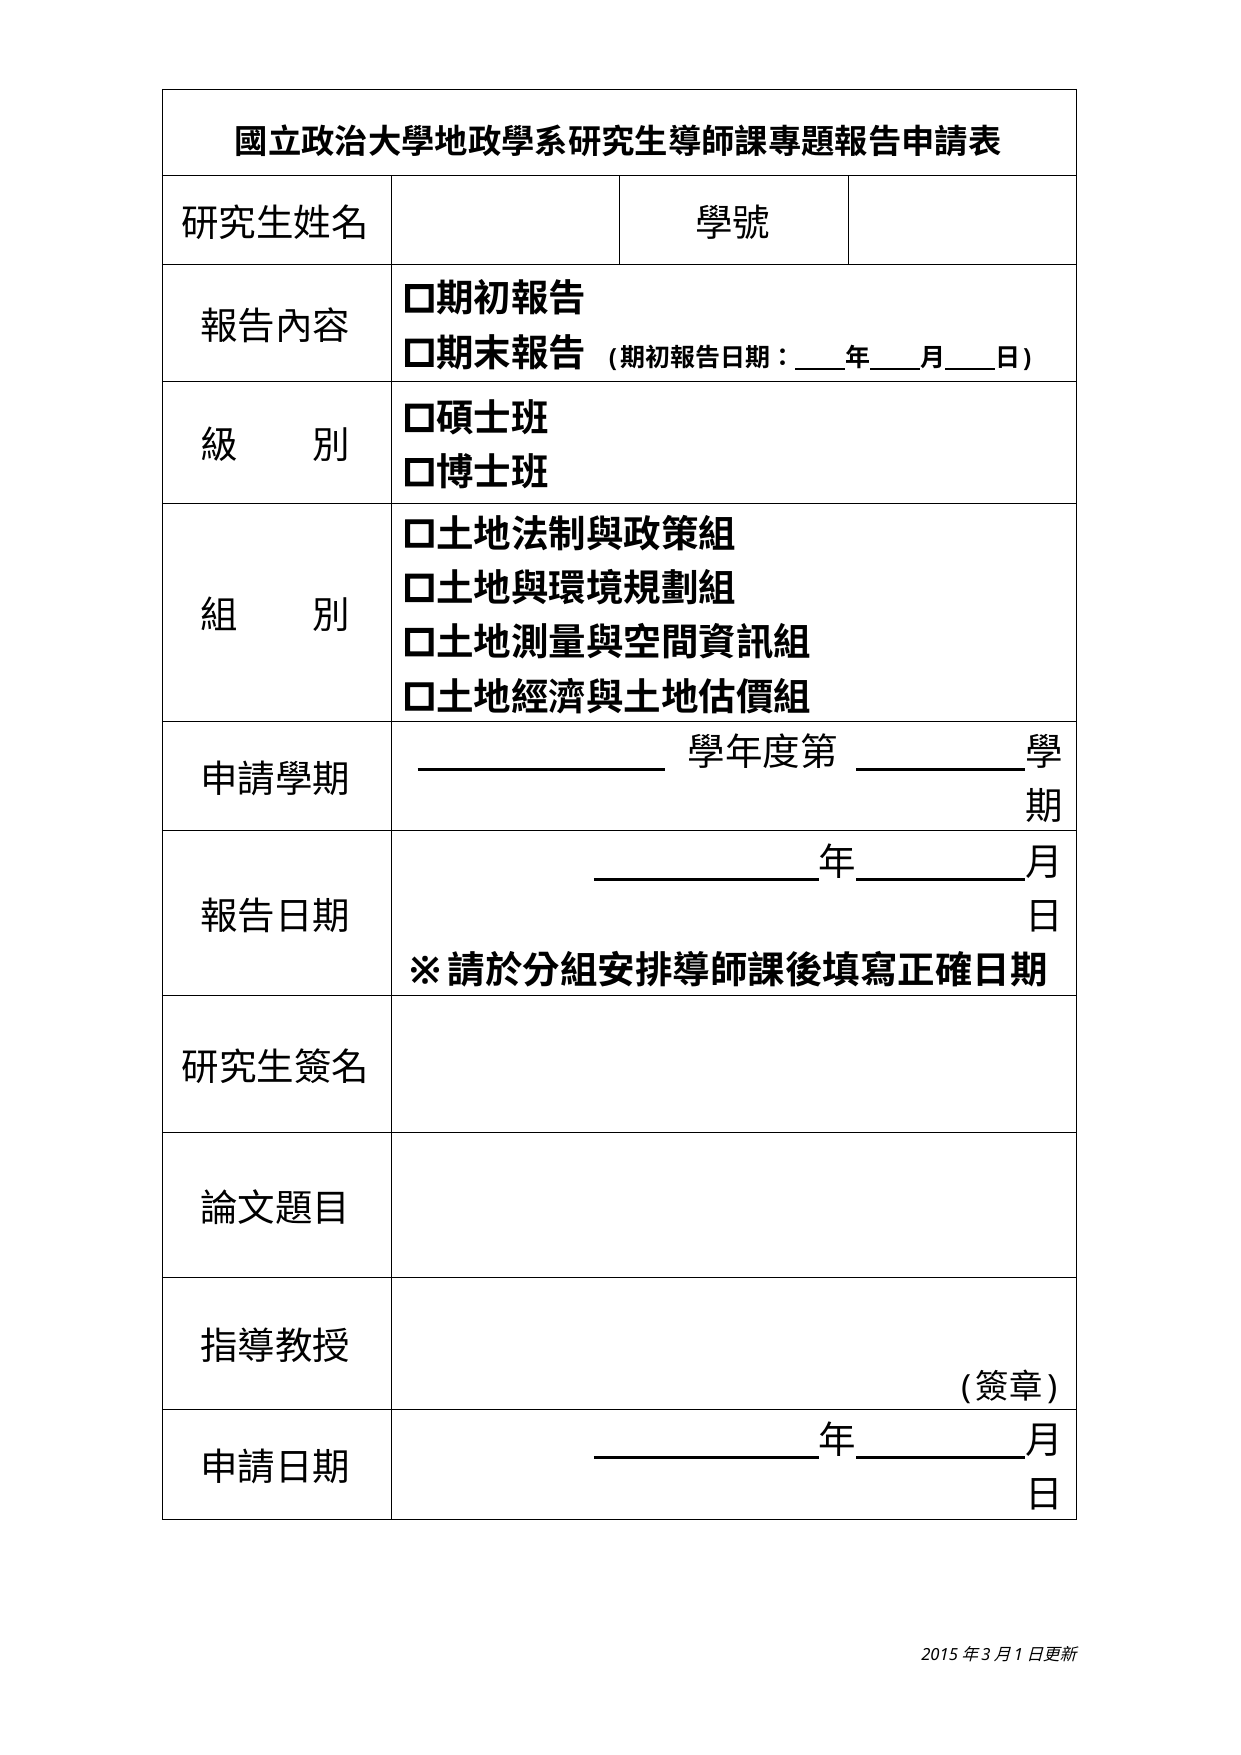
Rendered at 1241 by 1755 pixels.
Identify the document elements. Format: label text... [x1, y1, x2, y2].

table_cell 申請日期 [163, 1410, 391, 1518]
table_cell 土地法制與政策組 土地與環境規劃組 土地測量與空間資訊組 土地經濟與土地估價組 [392, 504, 1076, 721]
table_cell 論文題目 [163, 1133, 391, 1277]
table_cell [849, 176, 1076, 263]
table_cell 碩士班 博士班 [392, 382, 1076, 502]
table_cell 報告內容 [163, 265, 391, 381]
table_cell 學號 [620, 176, 848, 263]
table_cell 級 別 [163, 382, 391, 502]
table_cell 組 別 [163, 504, 391, 721]
table_cell (簽章) [392, 1278, 1076, 1409]
table_cell 報告日期 [163, 831, 391, 995]
table_cell 研究生簽名 [163, 996, 391, 1132]
table_cell [392, 1133, 1076, 1277]
table_cell 學年度第 學期 [392, 722, 1076, 830]
table_cell 期初報告 期末報告 (期初報告日期： 年 月 日) [392, 265, 1076, 381]
table_cell [392, 176, 619, 263]
table_cell 申請學期 [163, 722, 391, 830]
table_header 國立政治大學地政學系研究生導師課專題報告申請表 [163, 90, 1076, 175]
table_cell 年 月 日 ※請於分組安排導師課後填寫正確日期 [392, 831, 1076, 995]
table_cell 研究生姓名 [163, 176, 391, 263]
table_cell [392, 996, 1076, 1132]
table_cell 年 月 日 [392, 1410, 1076, 1518]
table_cell 指導教授 [163, 1278, 391, 1409]
